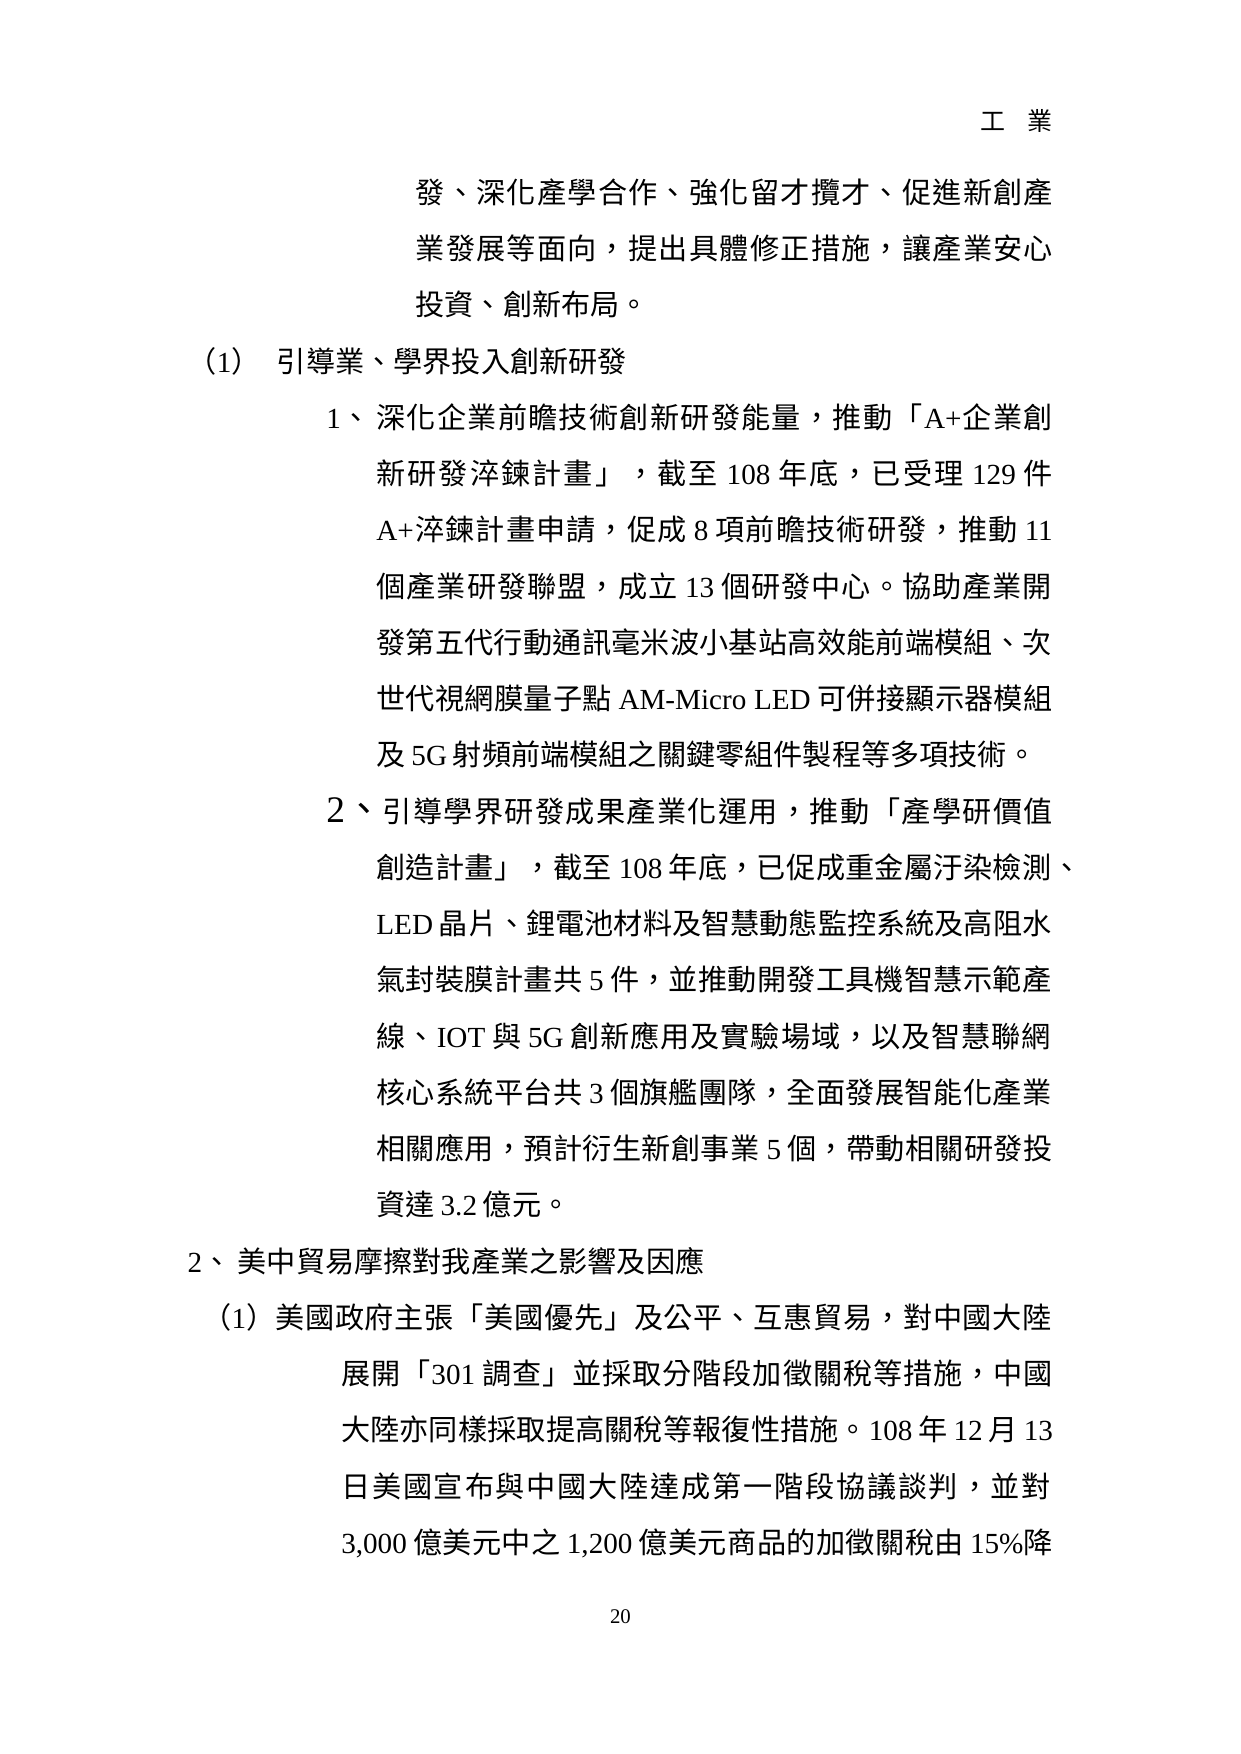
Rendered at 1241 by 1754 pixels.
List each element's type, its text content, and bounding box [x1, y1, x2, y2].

list 美中貿易摩擦對我產業之影響及因應 [187, 1227, 1053, 1283]
list 深化企業前瞻技術創新研發能量，推動「A+企業創新研發淬鍊計畫」，截至108年底，已受理129件A+淬鍊計畫申請，促成8項前瞻技術研發，推動11個產業研發聯盟，成立13個研發中心。協助產業開發第五代行動通訊毫米波小基站高效能前端模組、次世代視網膜量子點AM-Micro LED可併接顯示器模組及5G射頻前端模組之關鍵零組件製程等多項技術。 [326, 383, 1053, 777]
list 引導學界研發成果產業化運用，推動「產學研價值創造計畫」，截至108年底，已促成重金屬汙染檢測、LED晶片、鋰電池材料及智慧動態監控系統及高阻水氣封裝膜計畫共5件，並推動開發工具機智慧示範產線、IOT與5G創新應用及實驗場域，以及智慧聯網核心系統平台共3個旗艦團隊，全面發展智能化產業相關應用，預計衍生新創事業5個，帶動相關研發投資達3.2億元。 [326, 777, 1053, 1227]
list 美國政府主張「美國優先」及公平、互惠貿易，對中國大陸展開「301調查」並採取分階段加徵關稅等措施，中國大陸亦同樣採取提高關稅等報復性措施。108年12月13日美國宣布與中國大陸達成第一階段協議談判，並對3,000億美元中之1,200億美元商品的加徵關稅由15%降 [202, 1283, 1053, 1564]
list 引導業、學界投入創新研發 [187, 327, 1053, 383]
list 發、深化產學合作、強化留才攬才、促進新創產業發展等面向，提出具體修正措施，讓產業安心投資、創新布局。 [365, 158, 1053, 327]
